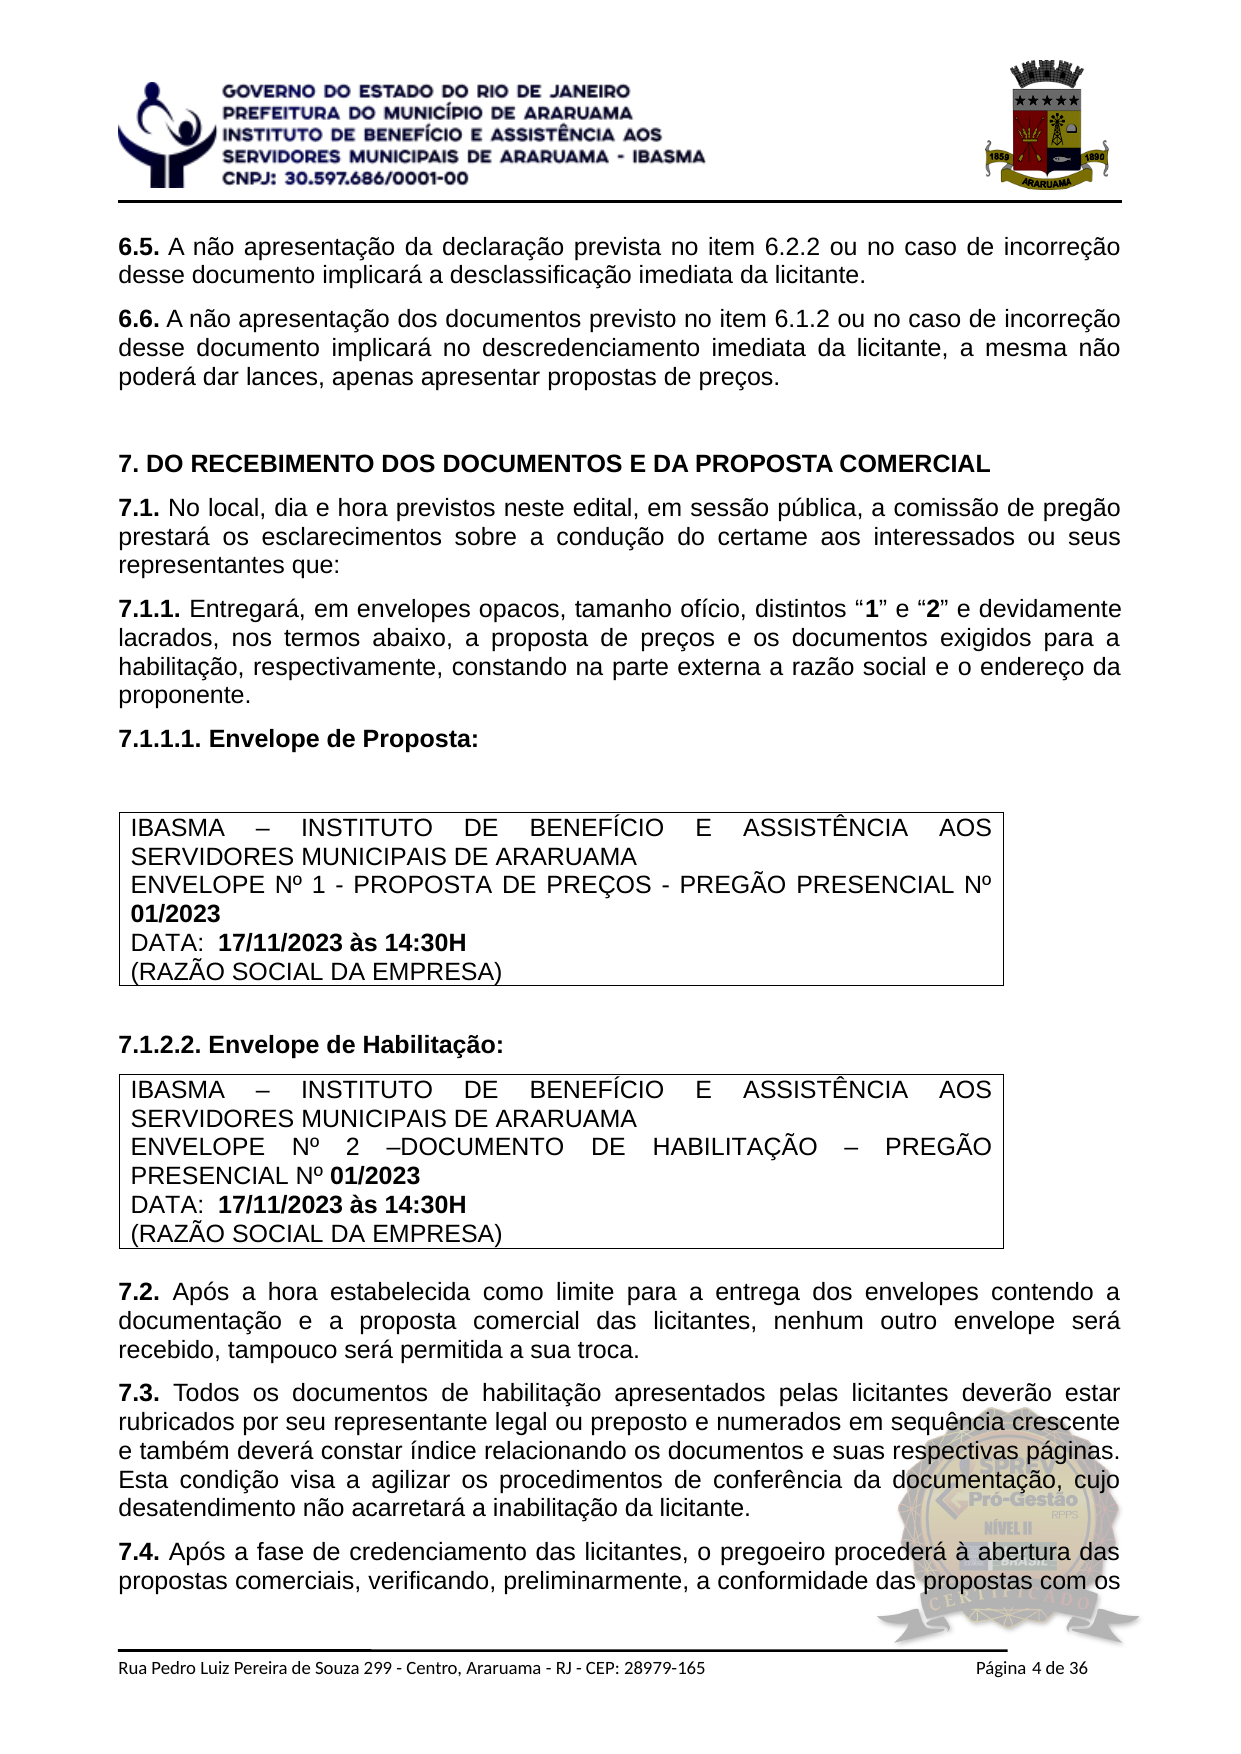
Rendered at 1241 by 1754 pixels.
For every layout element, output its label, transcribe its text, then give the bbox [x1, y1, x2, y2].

text 7.4. Após a fase de credenciamento das licitantes, o pregoeiro procederá à abertura das propostas comerciais, verificando, preliminarmente, a conformidade das propostas com os [118, 1537, 1122, 1595]
text 7.1.1. Entregará, em envelopes opacos, tamanho ofício, distintos “1” e “2” e devidamente lacrados, nos termos abaixo, a proposta de preços e os documentos exigidos para a habilitação, respectivamente, constando na parte externa a razão social e o endereço da proponente. [118, 594, 1122, 709]
text 7.1.1.1. Envelope de Proposta: [118, 724, 1122, 753]
text 7.1.2.2. Envelope de Habilitação: [118, 1030, 1122, 1059]
table_header IBASMA – INSTITUTO DE BENEFÍCIO E ASSISTÊNCIA AOS SERVIDORES MUNICIPAIS DE ARARUAMA ENVELOPE Nº 1 - PROPOSTA DE PREÇOS - PREGÃO PRESENCIAL Nº 01/2023 DATA: 17/11/2023 às 14:30H (RAZÃO SOCIAL DA EMPRESA) [120, 813, 1003, 985]
table_header IBASMA – INSTITUTO DE BENEFÍCIO E ASSISTÊNCIA AOS SERVIDORES MUNICIPAIS DE ARARUAMA ENVELOPE Nº 2 –DOCUMENTO DE HABILITAÇÃO – PREGÃO PRESENCIAL Nº 01/2023 DATA: 17/11/2023 às 14:30H (RAZÃO SOCIAL DA EMPRESA) [120, 1075, 1003, 1247]
text 6.6. A não apresentação dos documentos previsto no item 6.1.2 ou no caso de incorreção desse documento implicará no descredenciamento imediata da licitante, a mesma não poderá dar lances, apenas apresentar propostas de preços. [118, 304, 1122, 391]
text 7. DO RECEBIMENTO DOS DOCUMENTOS E DA PROPOSTA COMERCIAL [118, 449, 1122, 478]
text 6.5. A não apresentação da declaração prevista no item 6.2.2 ou no caso de incorreção desse documento implicará a desclassificação imediata da licitante. [118, 232, 1122, 289]
text 7.1. No local, dia e hora previstos neste edital, em sessão pública, a comissão de pregão prestará os esclarecimentos sobre a condução do certame aos interessados ou seus representantes que: [118, 493, 1122, 579]
text 7.2. Após a hora estabelecida como limite para a entrega dos envelopes contendo a documentação e a proposta comercial das licitantes, nenhum outro envelope será recebido, tampouco será permitida a sua troca. [118, 1277, 1122, 1363]
text 7.3. Todos os documentos de habilitação apresentados pelas licitantes deverão estar rubricados por seu representante legal ou preposto e numerados em sequência crescente e também deverá constar índice relacionando os documentos e suas respectivas páginas. Esta condição visa a agilizar os procedimentos de conferência da documentação, cujo desatendimento não acarretará a inabilitação da licitante. [118, 1378, 1122, 1522]
